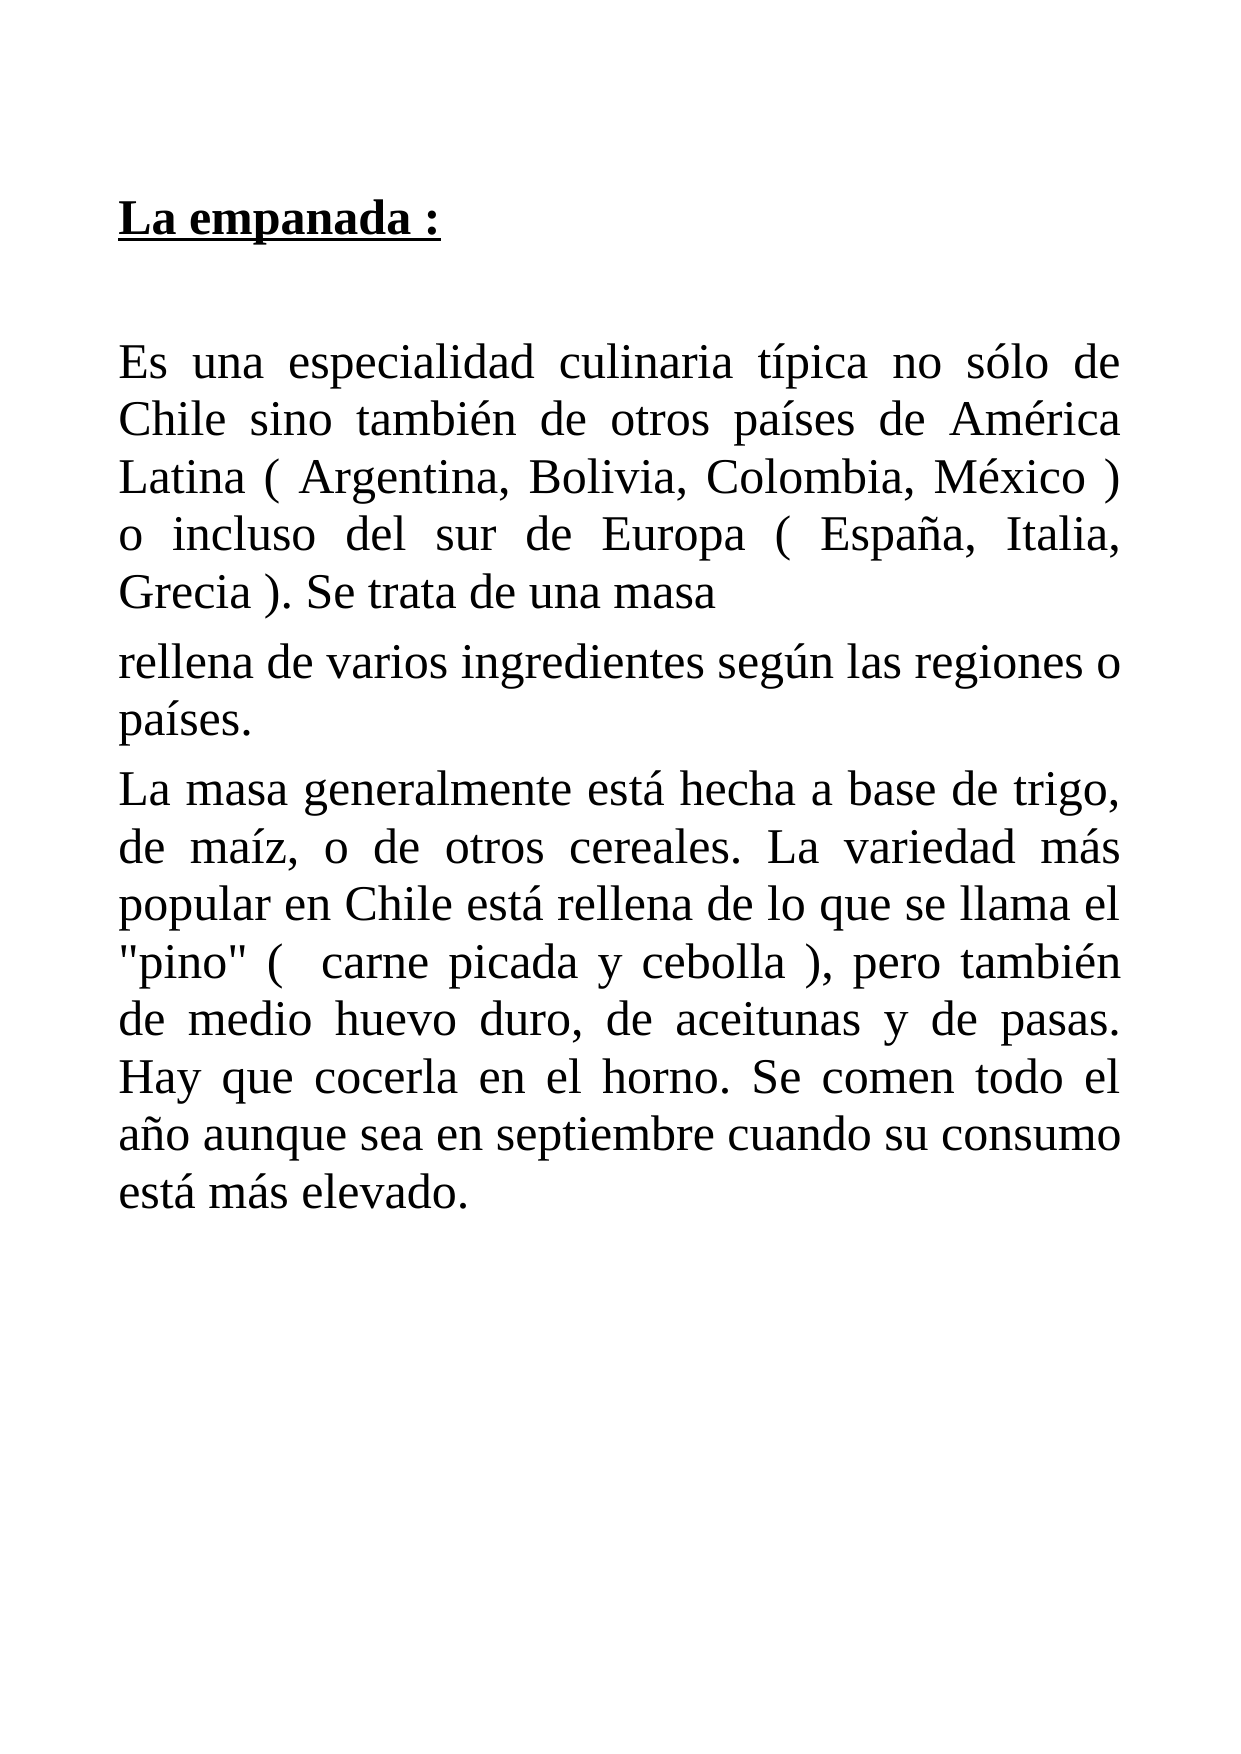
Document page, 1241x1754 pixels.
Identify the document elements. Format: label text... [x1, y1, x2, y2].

text Es una especialidad culinaria típica no sólo de Chile sino también de otros países de América Latina ( Argentina, Bolivia, Colombia, México ) o incluso del sur de Europa ( España, Italia, Grecia ). Se trata de una masa [118, 332, 1122, 619]
text La empanada : [118, 188, 1122, 246]
text La masa generalmente está hecha a base de trigo, de maíz, o de otros cereales. La variedad más popular en Chile está rellena de lo que se llama el "pino" ( carne picada y cebolla ), pero también de medio huevo duro, de aceitunas y de pasas. Hay que cocerla en el horno. Se comen todo el año aunque sea en septiembre cuando su consumo está más elevado. [118, 759, 1122, 1219]
text rellena de varios ingredientes según las regiones o países. [118, 632, 1122, 747]
